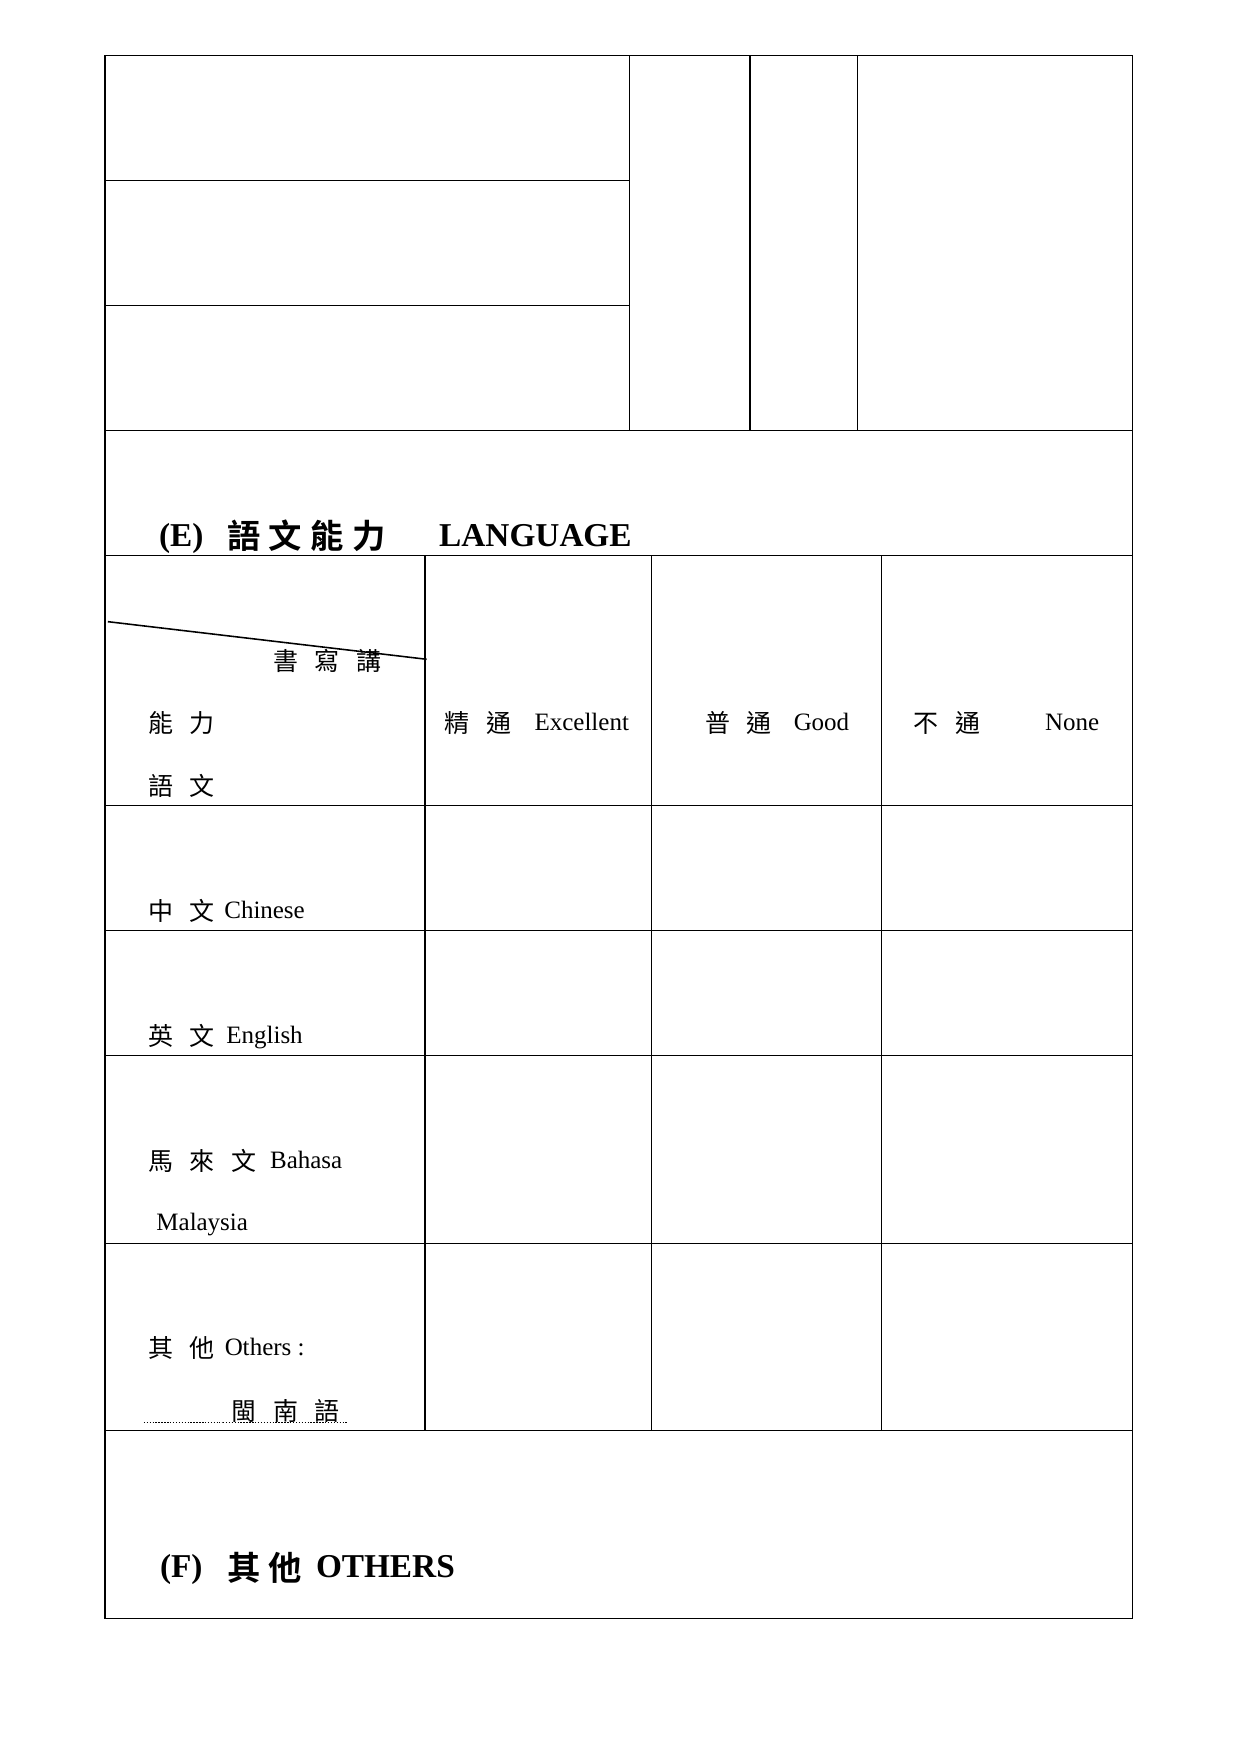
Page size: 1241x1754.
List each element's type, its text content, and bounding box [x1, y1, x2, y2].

table_cell [858, 56, 1132, 430]
table_cell [882, 931, 1132, 1055]
table_cell [652, 931, 881, 1055]
table_cell [630, 56, 749, 430]
table_cell [426, 1056, 651, 1242]
table_cell 英文English [106, 931, 424, 1055]
table_cell 普通Good [652, 556, 881, 805]
table_cell 中文Chinese [106, 806, 424, 930]
table_cell [426, 1244, 651, 1430]
table_cell [652, 1056, 881, 1242]
table_cell 精通Excellent [426, 556, 651, 805]
table_cell (F)其他OTHERS [106, 1431, 1132, 1617]
table_cell 其他Others : 閩南語 [106, 1244, 424, 1430]
table_cell [882, 806, 1132, 930]
table_cell [106, 56, 629, 180]
table_cell [426, 931, 651, 1055]
table_cell 書寫講能力 語文 [106, 556, 424, 805]
table_cell [106, 181, 629, 305]
table_cell [652, 1244, 881, 1430]
table_cell 馬來文Bahasa Malaysia [106, 1056, 424, 1242]
table_cell [426, 806, 651, 930]
table_cell 不通 None [882, 556, 1132, 805]
table_cell [751, 56, 857, 430]
table_cell (E)語文能力 LANGUAGE [106, 431, 1132, 555]
table_cell [652, 806, 881, 930]
table_cell [106, 306, 629, 430]
table_cell [882, 1056, 1132, 1242]
table_cell [882, 1244, 1132, 1430]
